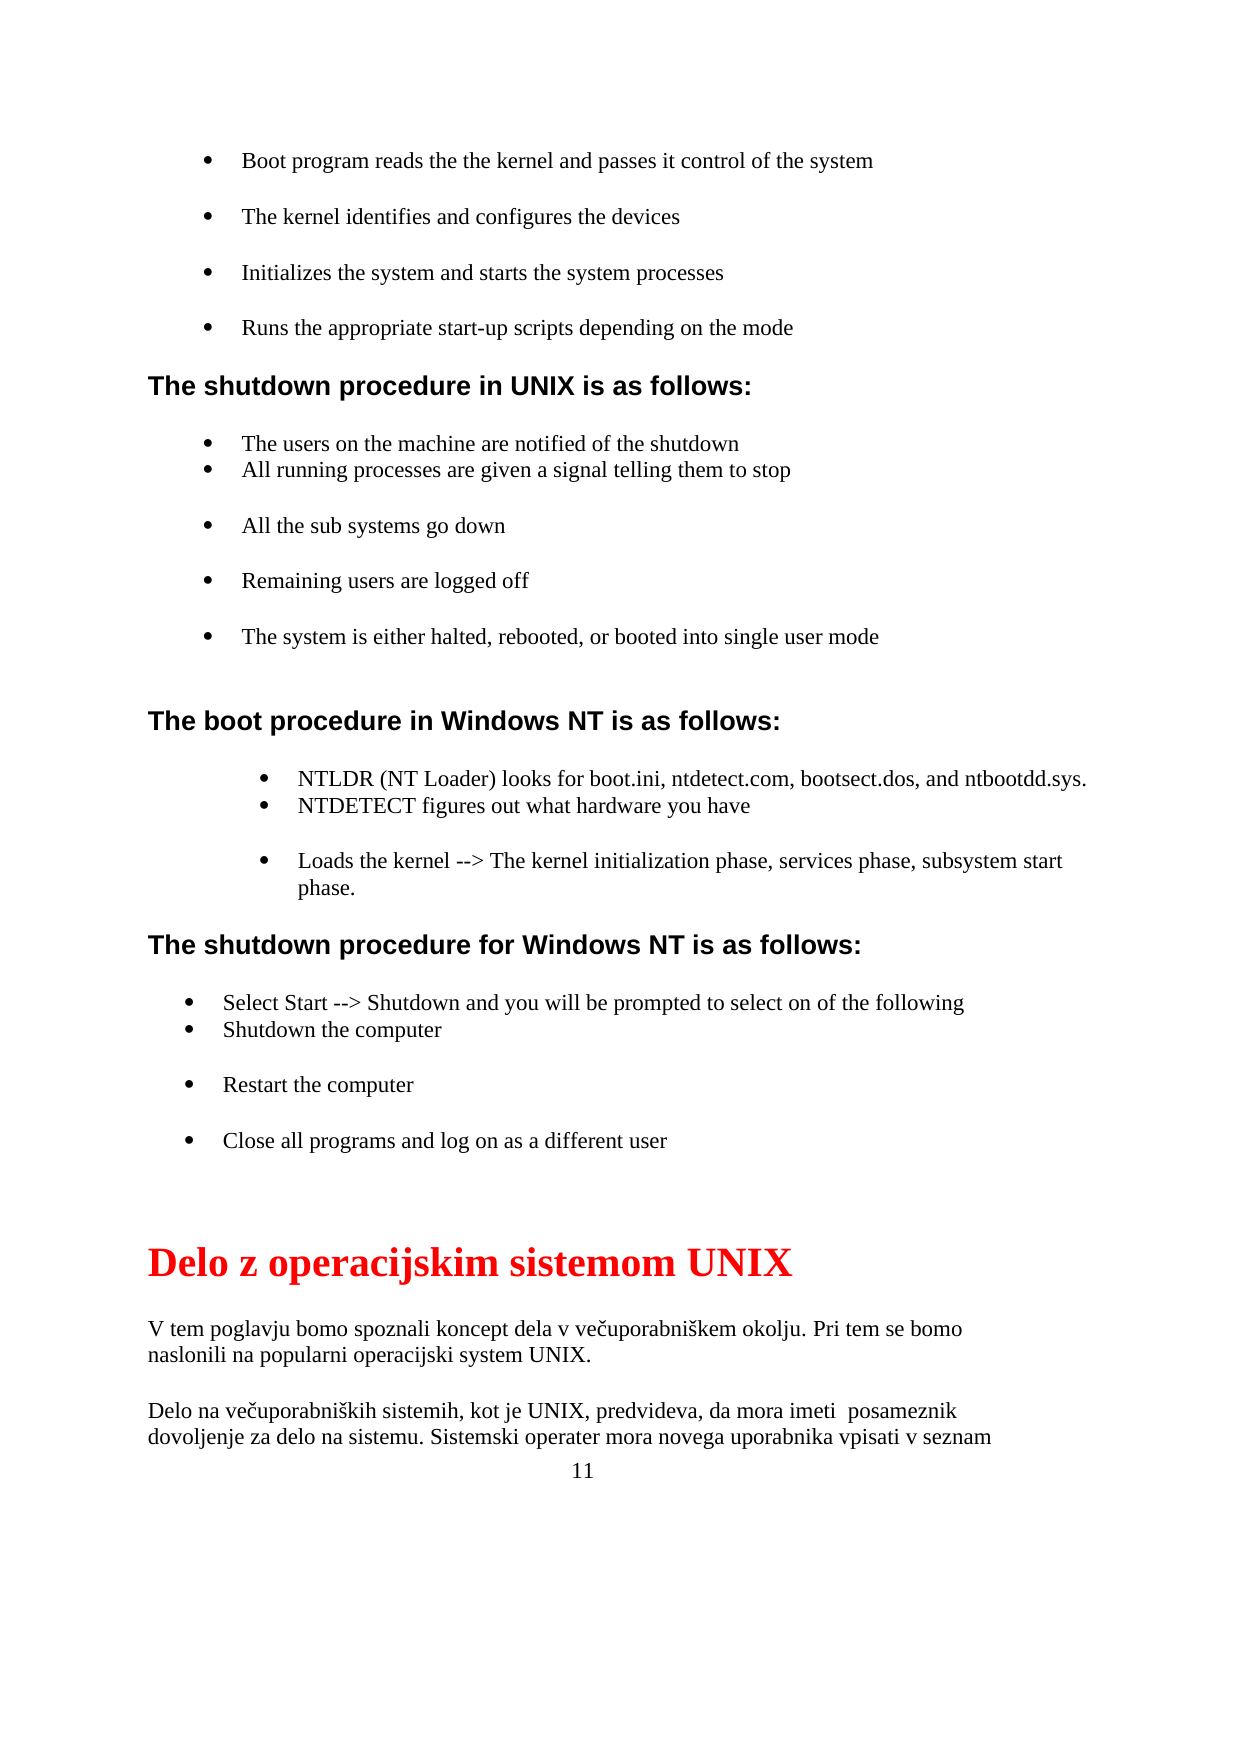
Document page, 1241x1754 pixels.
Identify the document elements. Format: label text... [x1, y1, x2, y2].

list Restart the computer [185, 1071, 1093, 1098]
list Loads the kernel --> The kernel initialization phase, services phase, subsystem start phase. [260, 847, 1093, 900]
list Boot program reads the the kernel and passes it control of the system [204, 148, 1093, 174]
list NTDETECT figures out what hardware you have [260, 792, 1093, 818]
subtitle The boot procedure in Windows NT is as follows: [148, 705, 1093, 736]
list Close all programs and log on as a different user [185, 1127, 1093, 1153]
subtitle The shutdown procedure in UNIX is as follows: [148, 370, 1093, 401]
subtitle Delo z operacijskim sistemom UNIX [148, 1238, 1093, 1286]
list All running processes are given a signal telling them to stop [204, 456, 1093, 483]
list Select Start --> Shutdown and you will be prompted to select on of the following [185, 989, 1093, 1016]
list Shutdown the computer [185, 1016, 1093, 1042]
list Remaining users are logged off [204, 567, 1093, 594]
subtitle The shutdown procedure for Windows NT is as follows: [148, 929, 1093, 960]
text Delo na večuporabniških sistemih, kot je UNIX, predvideva, da mora imeti posameznik dovoljenje za delo na sistemu. Sistemski operater mora novega uporabnika vpisati v seznam [148, 1397, 1018, 1449]
list The kernel identifies and configures the devices [204, 203, 1093, 229]
text V tem poglavju bomo spoznali koncept dela v večuporabniškem okolju. Pri tem se bomo naslonili na popularni operacijski system UNIX. [148, 1315, 1018, 1368]
list Runs the appropriate start-up scripts depending on the mode [204, 314, 1093, 341]
list Initializes the system and starts the system processes [204, 259, 1093, 285]
list All the sub systems go down [204, 512, 1093, 538]
list NTLDR (NT Loader) looks for boot.ini, ntdetect.com, bootsect.dos, and ntbootdd.sys. [260, 765, 1093, 792]
list The users on the machine are notified of the shutdown [204, 430, 1093, 456]
list The system is either halted, rebooted, or booted into single user mode [204, 623, 1093, 676]
